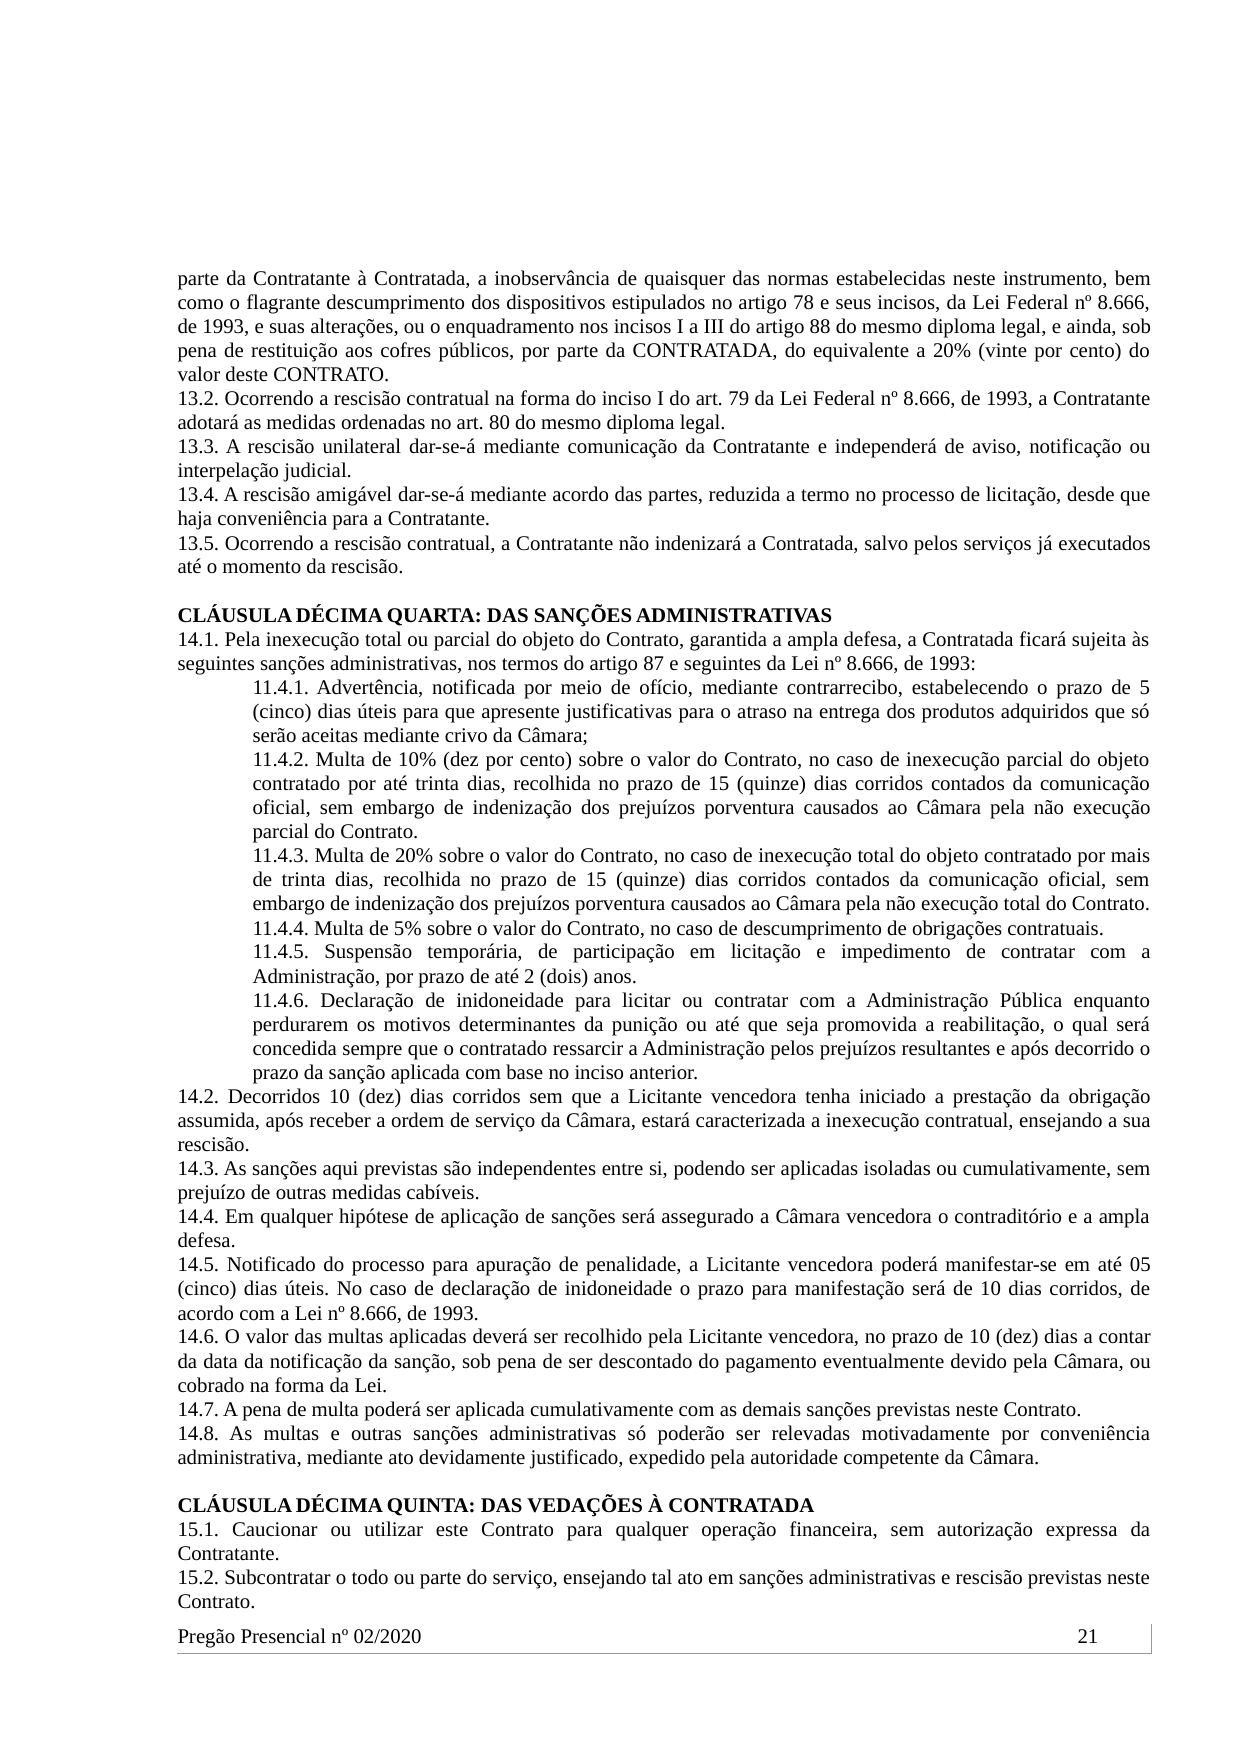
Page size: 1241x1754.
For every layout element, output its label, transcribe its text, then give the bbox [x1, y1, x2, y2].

text 11.4.5. Suspensão temporária, de participação em licitação e impedimento de contratar com a Administração, por prazo de até 2 (dois) anos. [252, 939, 1152, 988]
text 14.3. As sanções aqui previstas são independentes entre si, podendo ser aplicadas isoladas ou cumulativamente, sem prejuízo de outras medidas cabíveis. [177, 1156, 1152, 1204]
text 14.8. As multas e outras sanções administrativas só poderão ser relevadas motivadamente por conveniência administrativa, mediante ato devidamente justificado, expedido pela autoridade competente da Câmara. [177, 1421, 1152, 1469]
text 11.4.2. Multa de 10% (dez por cento) sobre o valor do Contrato, no caso de inexecução parcial do objeto contratado por até trinta dias, recolhida no prazo de 15 (quinze) dias corridos contados da comunicação oficial, sem embargo de indenização dos prejuízos porventura causados ao Câmara pela não execução parcial do Contrato. [252, 747, 1152, 843]
text CLÁUSULA DÉCIMA QUARTA: DAS SANÇÕES ADMINISTRATIVAS [177, 603, 1152, 627]
text parte da Contratante à Contratada, a inobservância de quaisquer das normas estabelecidas neste instrumento, bem como o flagrante descumprimento dos dispositivos estipulados no artigo 78 e seus incisos, da Lei Federal nº 8.666, de 1993, e suas alterações, ou o enquadramento nos incisos I a III do artigo 88 do mesmo diploma legal, e ainda, sob pena de restituição aos cofres públicos, por parte da CONTRATADA, do equivalente a 20% (vinte por cento) do valor deste CONTRATO. [177, 266, 1152, 386]
text 13.2. Ocorrendo a rescisão contratual na forma do inciso I do art. 79 da Lei Federal nº 8.666, de 1993, a Contratante adotará as medidas ordenadas no art. 80 do mesmo diploma legal. [177, 386, 1152, 434]
text 13.5. Ocorrendo a rescisão contratual, a Contratante não indenizará a Contratada, salvo pelos serviços já executados até o momento da rescisão. [177, 530, 1152, 578]
text 11.4.3. Multa de 20% sobre o valor do Contrato, no caso de inexecução total do objeto contratado por mais de trinta dias, recolhida no prazo de 15 (quinze) dias corridos contados da comunicação oficial, sem embargo de indenização dos prejuízos porventura causados ao Câmara pela não execução total do Contrato. [252, 843, 1152, 915]
text 11.4.6. Declaração de inidoneidade para licitar ou contratar com a Administração Pública enquanto perdurarem os motivos determinantes da punição ou até que seja promovida a reabilitação, o qual será concedida sempre que o contratado ressarcir a Administração pelos prejuízos resultantes e após decorrido o prazo da sanção aplicada com base no inciso anterior. [252, 988, 1152, 1084]
text 14.4. Em qualquer hipótese de aplicação de sanções será assegurado a Câmara vencedora o contraditório e a ampla defesa. [177, 1204, 1152, 1252]
text 15.2. Subcontratar o todo ou parte do serviço, ensejando tal ato em sanções administrativas e rescisão previstas neste Contrato. [177, 1565, 1152, 1613]
text 15.1. Caucionar ou utilizar este Contrato para qualquer operação financeira, sem autorização expressa da Contratante. [177, 1517, 1152, 1565]
text 13.4. A rescisão amigável dar-se-á mediante acordo das partes, reduzida a termo no processo de licitação, desde que haja conveniência para a Contratante. [177, 482, 1152, 530]
text 14.1. Pela inexecução total ou parcial do objeto do Contrato, garantida a ampla defesa, a Contratada ficará sujeita às seguintes sanções administrativas, nos termos do artigo 87 e seguintes da Lei nº 8.666, de 1993: [177, 627, 1152, 675]
text 14.6. O valor das multas aplicadas deverá ser recolhido pela Licitante vencedora, no prazo de 10 (dez) dias a contar da data da notificação da sanção, sob pena de ser descontado do pagamento eventualmente devido pela Câmara, ou cobrado na forma da Lei. [177, 1324, 1152, 1397]
text 11.4.1. Advertência, notificada por meio de ofício, mediante contrarrecibo, estabelecendo o prazo de 5 (cinco) dias úteis para que apresente justificativas para o atraso na entrega dos produtos adquiridos que só serão aceitas mediante crivo da Câmara; [252, 675, 1152, 747]
text CLÁUSULA DÉCIMA QUINTA: DAS VEDAÇÕES À CONTRATADA [177, 1493, 1152, 1517]
text 13.3. A rescisão unilateral dar-se-á mediante comunicação da Contratante e independerá de aviso, notificação ou interpelação judicial. [177, 434, 1152, 482]
text 11.4.4. Multa de 5% sobre o valor do Contrato, no caso de descumprimento de obrigações contratuais. [252, 915, 1152, 939]
text 14.5. Notificado do processo para apuração de penalidade, a Licitante vencedora poderá manifestar-se em até 05 (cinco) dias úteis. No caso de declaração de inidoneidade o prazo para manifestação será de 10 dias corridos, de acordo com a Lei nº 8.666, de 1993. [177, 1252, 1152, 1324]
text 14.7. A pena de multa poderá ser aplicada cumulativamente com as demais sanções previstas neste Contrato. [177, 1397, 1152, 1421]
text 14.2. Decorridos 10 (dez) dias corridos sem que a Licitante vencedora tenha iniciado a prestação da obrigação assumida, após receber a ordem de serviço da Câmara, estará caracterizada a inexecução contratual, ensejando a sua rescisão. [177, 1084, 1152, 1156]
